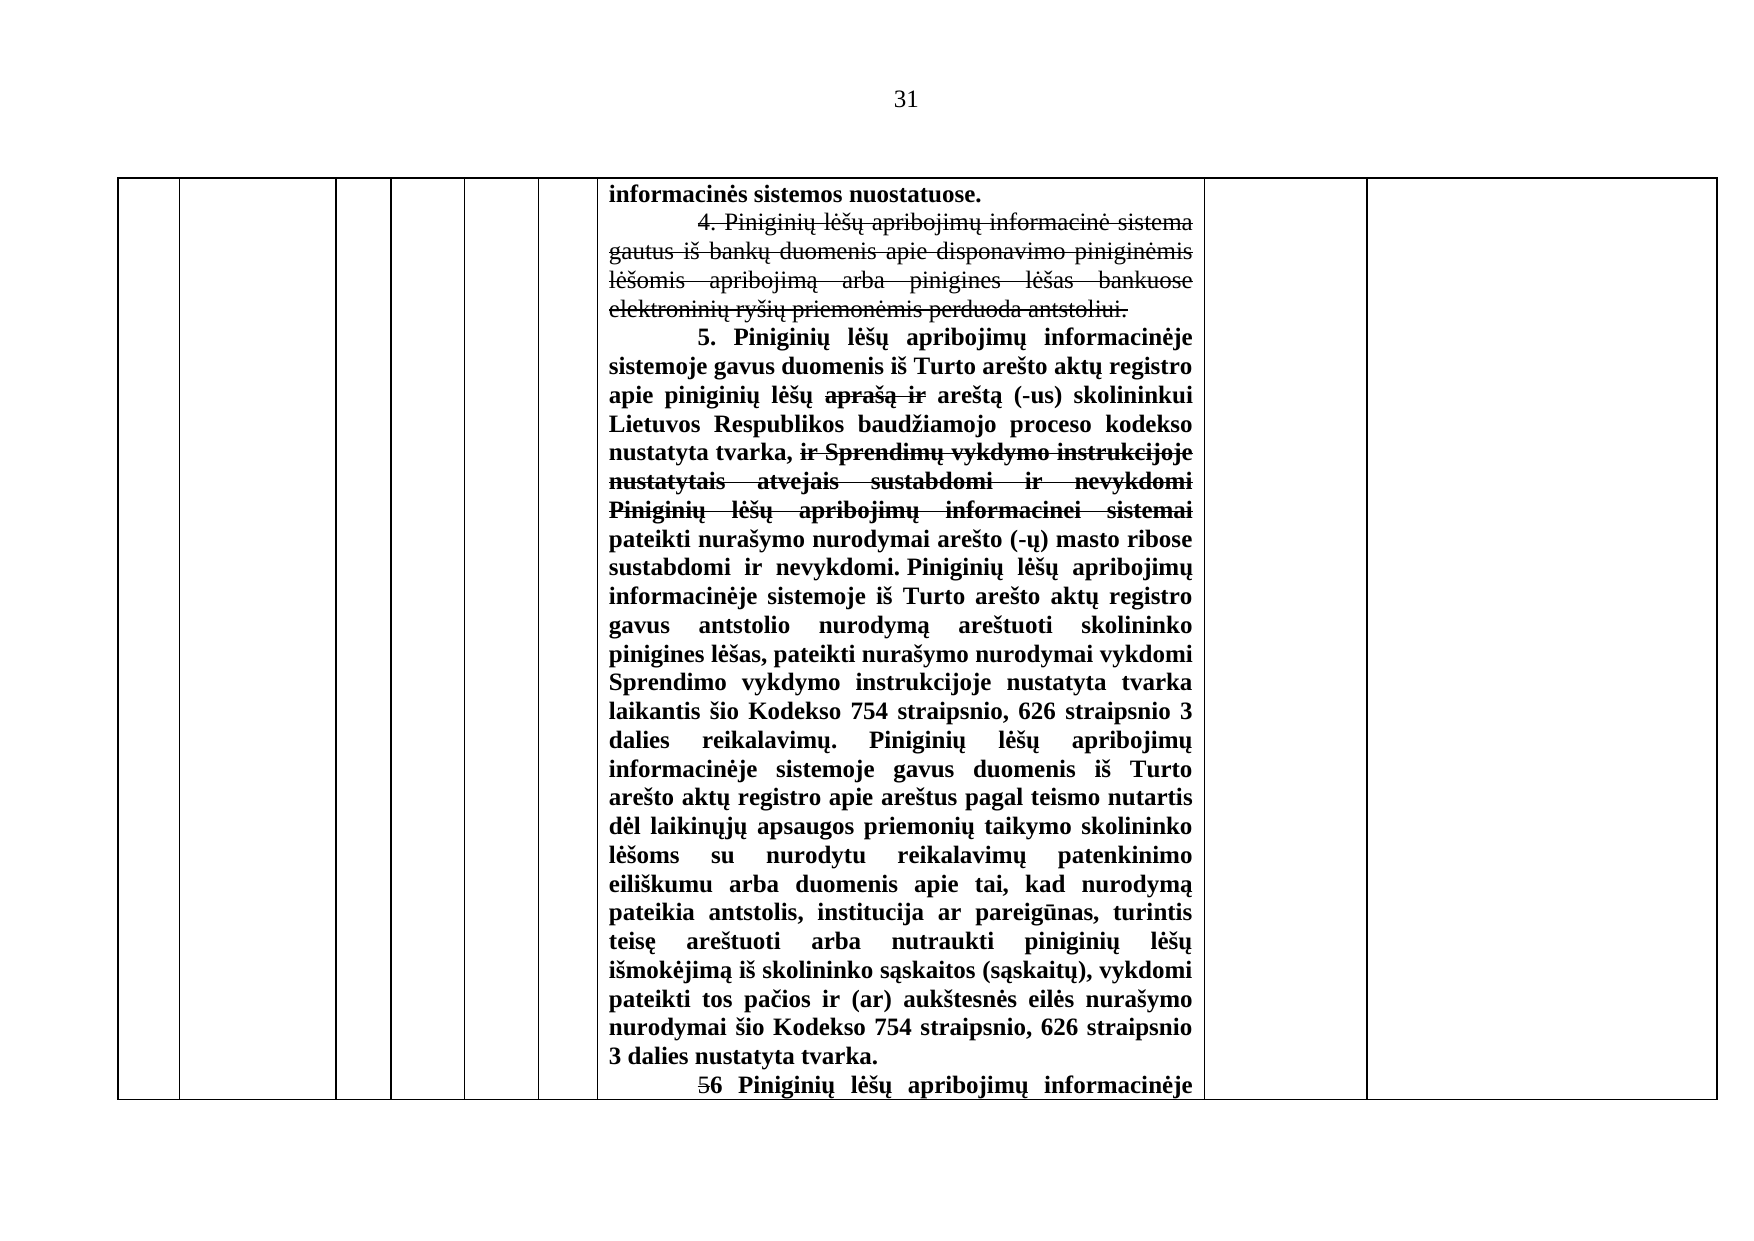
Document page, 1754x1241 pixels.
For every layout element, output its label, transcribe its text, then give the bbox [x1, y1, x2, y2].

table_cell [337, 179, 390, 1099]
table_cell informacinės sistemos nuostatuose. 4. Piniginių lėšų apribojimų informacinė sistema gautus iš bankų duomenis apie disponavimo piniginėmis lėšomis apribojimą arba pinigines lėšas bankuose elektroninių ryšių priemonėmis perduoda antstoliui. 5. Piniginių lėšų apribojimų informacinėje sistemoje gavus duomenis iš Turto arešto aktų registro apie piniginių lėšų aprašą ir areštą (-us) skolininkui Lietuvos Respublikos baudžiamojo proceso kodekso nustatyta tvarka, ir Sprendimų vykdymo instrukcijoje nustatytais atvejais sustabdomi ir nevykdomi Piniginių lėšų apribojimų informacinei sistemai pateikti nurašymo nurodymai arešto (-ų) masto ribose sustabdomi ir nevykdomi. Piniginių lėšų apribojimų informacinėje sistemoje iš Turto arešto aktų registro gavus antstolio nurodymą areštuoti skolininko pinigines lėšas, pateikti nurašymo nurodymai vykdomi Sprendimo vykdymo instrukcijoje nustatyta tvarka laikantis šio Kodekso 754 straipsnio, 626 straipsnio 3 dalies reikalavimų. Piniginių lėšų apribojimų informacinėje sistemoje gavus duomenis iš Turto arešto aktų registro apie areštus pagal teismo nutartis dėl laikinųjų apsaugos priemonių taikymo skolininko lėšoms su nurodytu reikalavimų patenkinimo eiliškumu arba duomenis apie tai, kad nurodymą pateikia antstolis, institucija ar pareigūnas, turintis teisę areštuoti arba nutraukti piniginių lėšų išmokėjimą iš skolininko sąskaitos (sąskaitų), vykdomi pateikti tos pačios ir (ar) aukštesnės eilės nurašymo nurodymai šio Kodekso 754 straipsnio, 626 straipsnio 3 dalies nustatyta tvarka. 56 Piniginių lėšų apribojimų informacinėje [598, 179, 1204, 1099]
table_cell [392, 179, 464, 1099]
table_cell [180, 179, 335, 1099]
table_cell [1205, 179, 1366, 1099]
table_cell [465, 179, 538, 1099]
table_cell [1368, 179, 1716, 1099]
table_cell [119, 179, 179, 1099]
table_cell [539, 179, 597, 1099]
